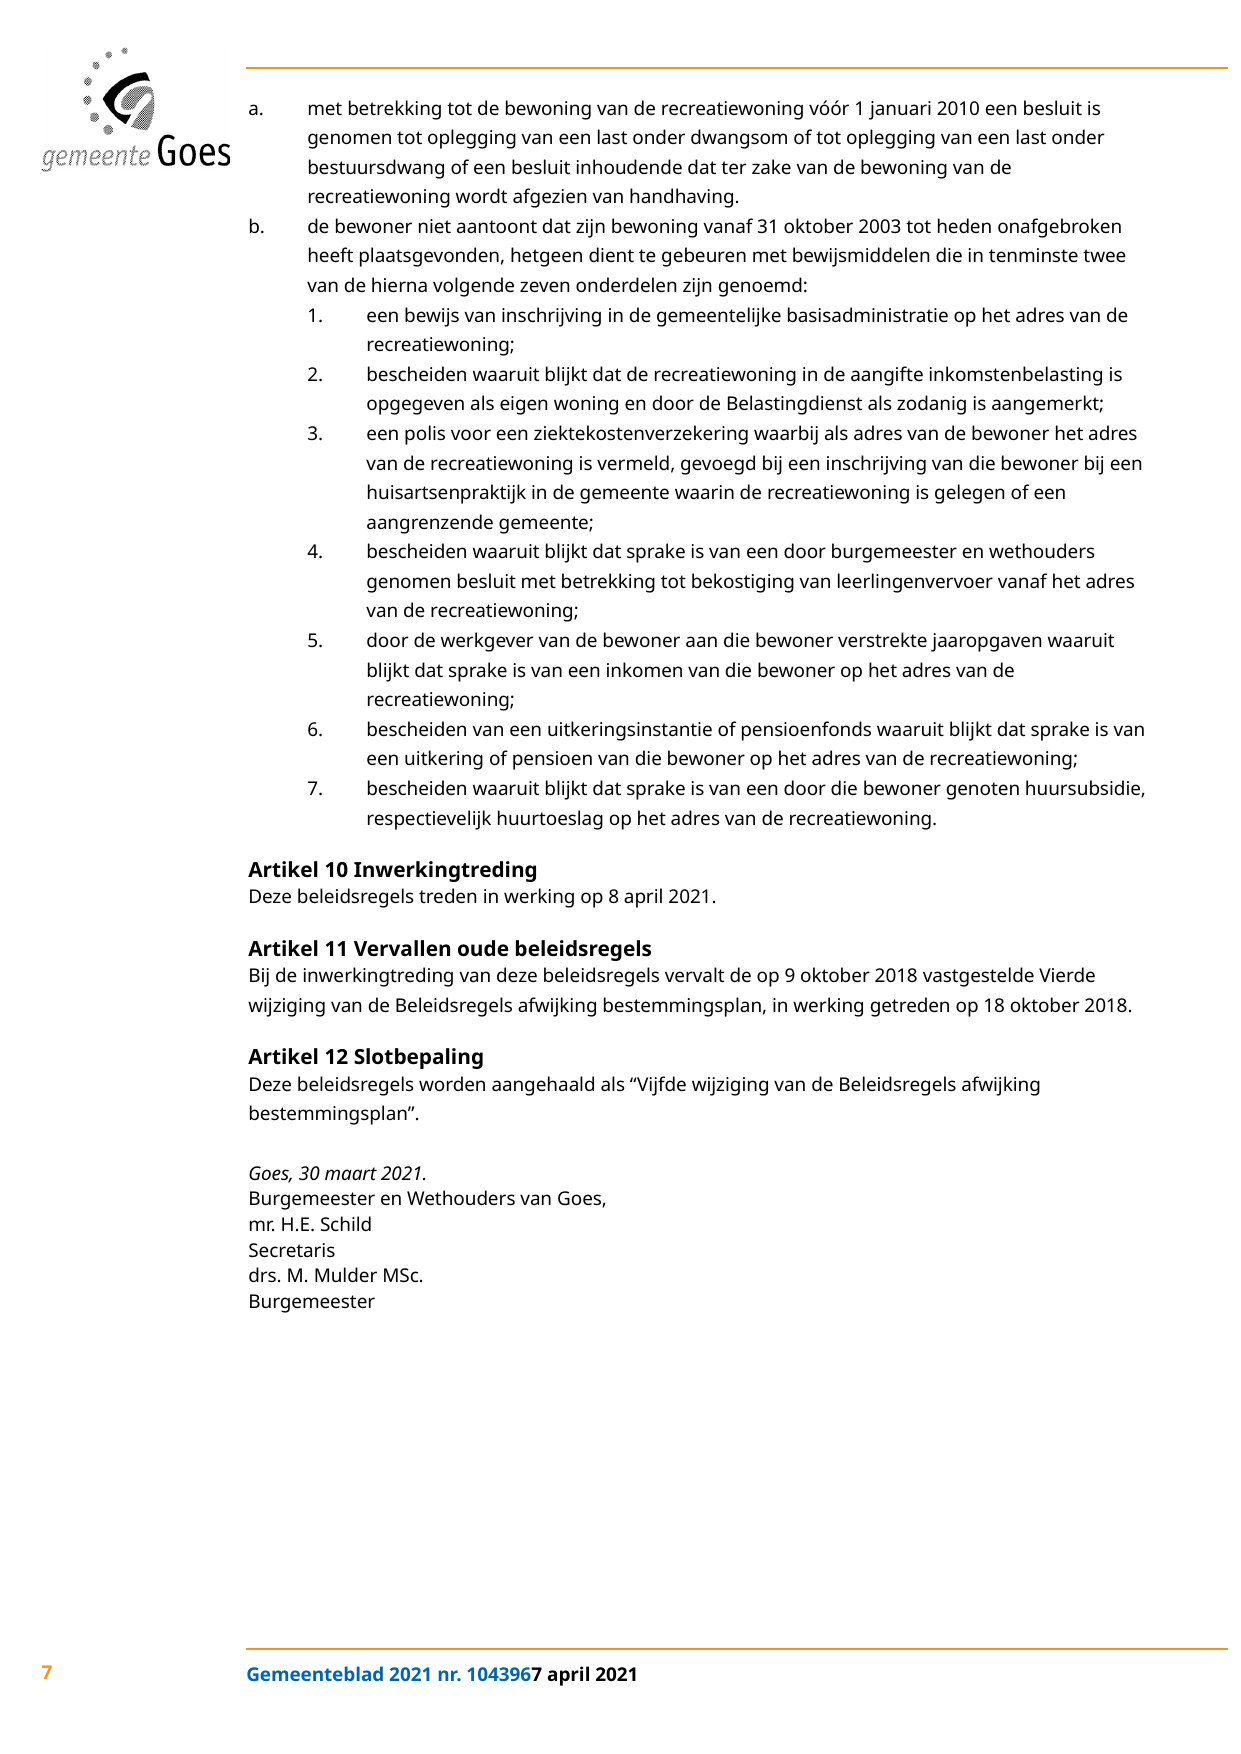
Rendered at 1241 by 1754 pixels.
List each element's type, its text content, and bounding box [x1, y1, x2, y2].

text Bij de inwerkingtreding van deze beleidsregels vervalt de op 9 oktober 2018 vastgestelde Vierde wijziging van de Beleidsregels afwijking bestemmingsplan, in werking getreden op 18 oktober 2018. [248, 962, 1152, 1018]
text Deze beleidsregels worden aangehaald als “Vijfde wijziging van de Beleidsregels afwijking bestemmingsplan”. [248, 1071, 1152, 1126]
list bescheiden waaruit blijkt dat sprake is van een door burgemeester en wethouders genomen besluit met betrekking tot bekostiging van leerlingenvervoer vanaf het adres van de recreatiewoning; [307, 538, 1152, 623]
list met betrekking tot de bewoning van de recreatiewoning vóór 1 januari 2010 een besluit is genomen tot oplegging van een last onder dwangsom of tot oplegging van een last onder bestuursdwang of een besluit inhoudende dat ter zake van de bewoning van de recreatiewoning wordt afgezien van handhaving. [248, 95, 1152, 209]
text Artikel 12 Slotbepaling [248, 1042, 1152, 1071]
list de bewoner niet aantoont dat zijn bewoning vanaf 31 oktober 2003 tot heden onafgebroken heeft plaatsgevonden, hetgeen dient te gebeuren met bewijsmiddelen die in tenminste twee van de hierna volgende zeven onderdelen zijn genoemd: [248, 213, 1152, 298]
list bescheiden waaruit blijkt dat de recreatiewoning in de aangifte inkomstenbelasting is opgegeven als eigen woning en door de Belastingdienst als zodanig is aangemerkt; [307, 361, 1152, 416]
text drs. M. Mulder MSc. [248, 1263, 1152, 1288]
text Goes, 30 maart 2021. [248, 1160, 1152, 1185]
list een bewijs van inschrijving in de gemeentelijke basisadministratie op het adres van de recreatiewoning; [307, 302, 1152, 357]
text Burgemeester en Wethouders van Goes, [248, 1185, 1152, 1211]
text Deze beleidsregels treden in werking op 8 april 2021. [248, 884, 1152, 909]
list bescheiden van een uitkeringsinstantie of pensioenfonds waaruit blijkt dat sprake is van een uitkering of pensioen van die bewoner op het adres van de recreatiewoning; [307, 716, 1152, 771]
picture [41, 47, 231, 172]
text Artikel 10 Inwerkingtreding [248, 855, 1152, 884]
list door de werkgever van de bewoner aan die bewoner verstrekte jaaropgaven waaruit blijkt dat sprake is van een inkomen van die bewoner op het adres van de recreatiewoning; [307, 627, 1152, 712]
text mr. H.E. Schild [248, 1211, 1152, 1237]
text Burgemeester [248, 1288, 1152, 1314]
text Artikel 11 Vervallen oude beleidsregels [248, 934, 1152, 962]
list een polis voor een ziektekostenverzekering waarbij als adres van de bewoner het adres van de recreatiewoning is vermeld, gevoegd bij een inschrijving van die bewoner bij een huisartsenpraktijk in de gemeente waarin de recreatiewoning is gelegen of een aangrenzende gemeente; [307, 420, 1152, 535]
list bescheiden waaruit blijkt dat sprake is van een door die bewoner genoten huursubsidie, respectievelijk huurtoeslag op het adres van de recreatiewoning. [307, 775, 1152, 831]
text Secretaris [248, 1237, 1152, 1263]
